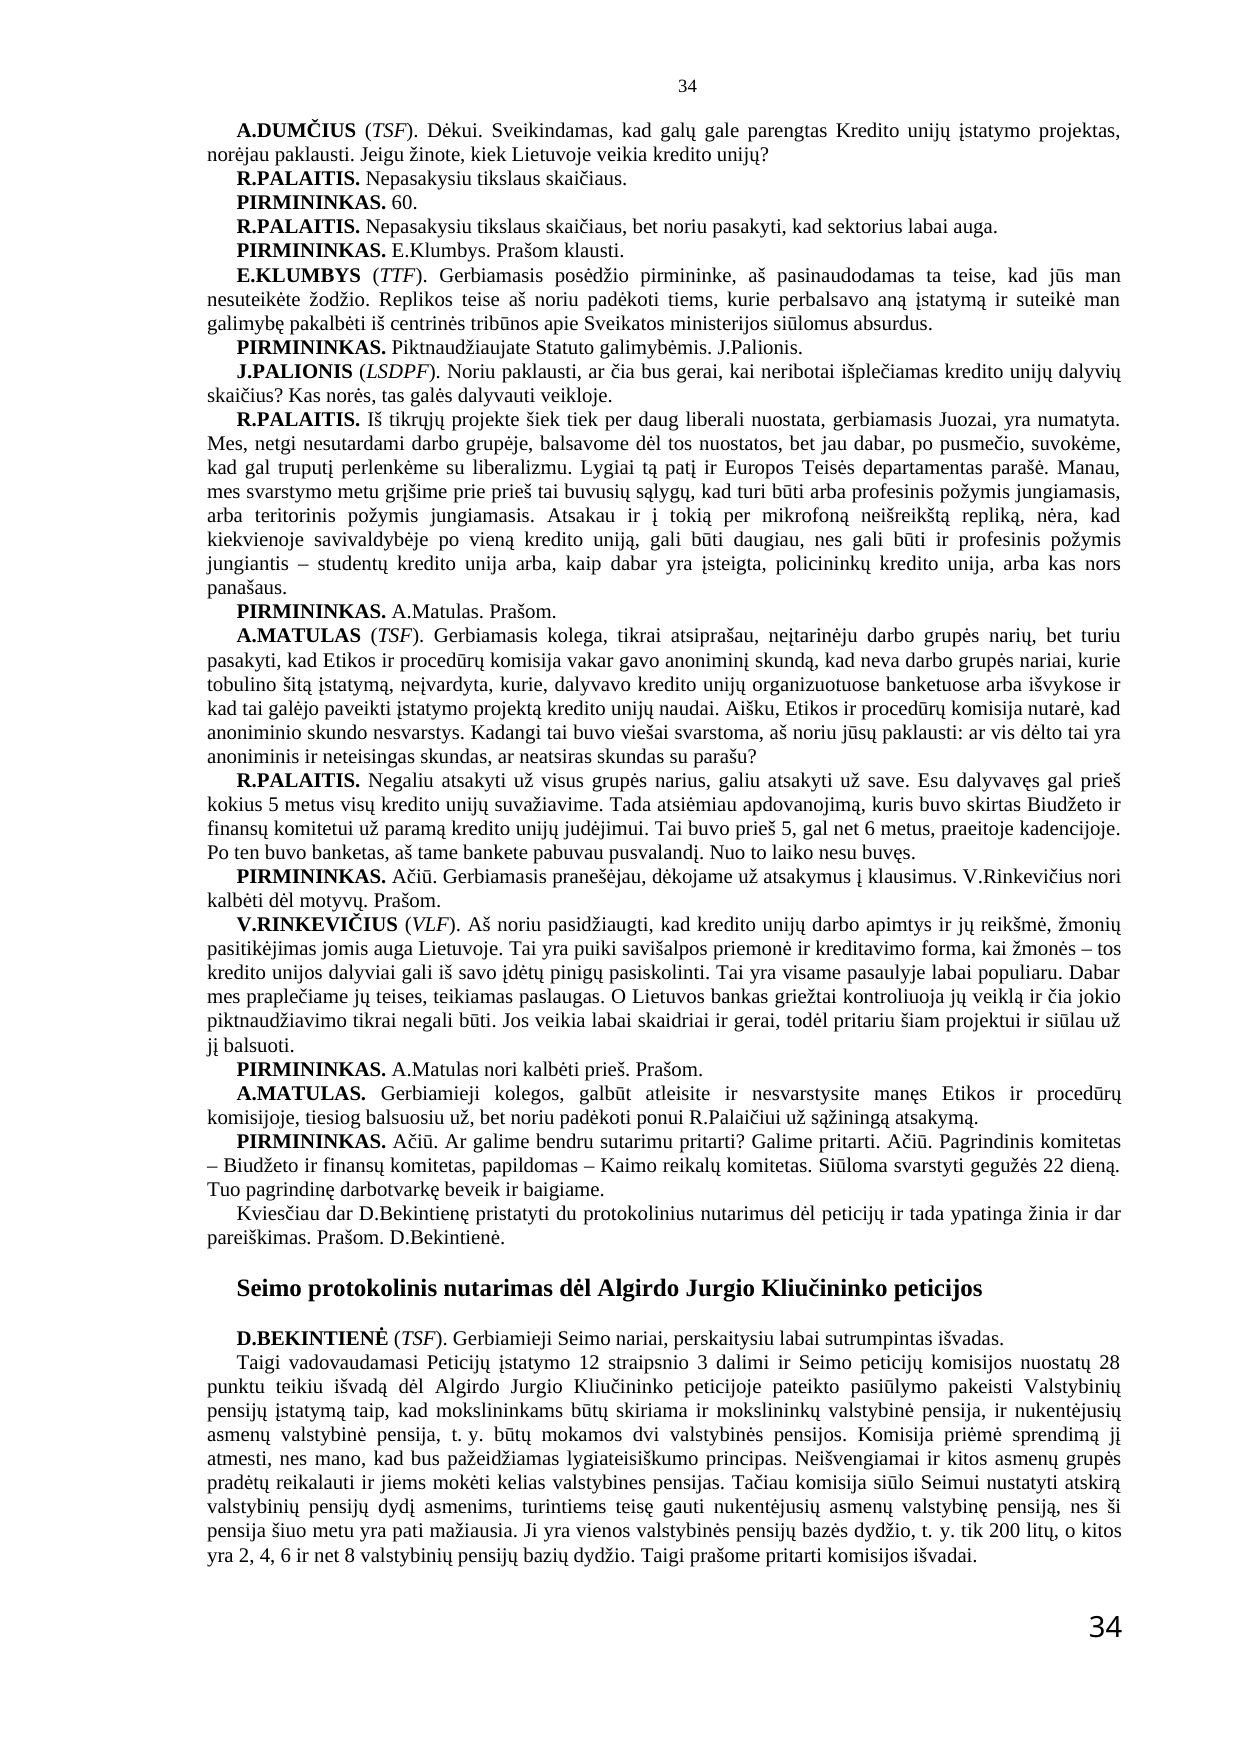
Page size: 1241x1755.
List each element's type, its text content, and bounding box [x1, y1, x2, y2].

text PIRMININKAS. A.Matulas nori kalbėti prieš. Prašom. [207, 1057, 1122, 1081]
text PIRMININKAS. E.Klumbys. Prašom klausti. [207, 238, 1122, 262]
text PIRMININKAS. 60. [207, 190, 1122, 214]
text PIRMININKAS. Ačiū. Ar galime bendru sutarimu pritarti? Galime pritarti. Ačiū. Pagrindinis komitetas – Biudžeto ir finansų komitetas, papildomas – Kaimo reikalų komitetas. Siūloma svarstyti gegužės 22 dieną. Tuo pagrindinę darbotvarkę beveik ir baigiame. [207, 1129, 1122, 1201]
text V.RINKEVIČIUS (VLF). Aš noriu pasidžiaugti, kad kredito unijų darbo apimtys ir jų reikšmė, žmonių pasitikėjimas jomis auga Lietuvoje. Tai yra puiki savišalpos priemonė ir kreditavimo forma, kai žmonės – tos kredito unijos dalyviai gali iš savo įdėtų pinigų pasiskolinti. Tai yra visame pasaulyje labai populiaru. Dabar mes praplečiame jų teises, teikiamas paslaugas. O Lietuvos bankas griežtai kontroliuoja jų veiklą ir čia jokio piktnaudžiavimo tikrai negali būti. Jos veikia labai skaidriai ir gerai, todėl pritariu šiam projektui ir siūlau už jį balsuoti. [207, 912, 1122, 1057]
text A.MATULAS. Gerbiamieji kolegos, galbūt atleisite ir nesvarstysite manęs Etikos ir procedūrų komisijoje, tiesiog balsuosiu už, bet noriu padėkoti ponui R.Palaičiui už sąžiningą atsakymą. [207, 1081, 1122, 1129]
text R.PALAITIS. Nepasakysiu tikslaus skaičiaus. [207, 166, 1122, 190]
text R.PALAITIS. Iš tikrųjų projekte šiek tiek per daug liberali nuostata, gerbiamasis Juozai, yra numatyta. Mes, netgi nesutardami darbo grupėje, balsavome dėl tos nuostatos, bet jau dabar, po pusmečio, suvokėme, kad gal truputį perlenkėme su liberalizmu. Lygiai tą patį ir Europos Teisės departamentas parašė. Manau, mes svarstymo metu grįšime prie prieš tai buvusių sąlygų, kad turi būti arba profesinis požymis jungiamasis, arba teritorinis požymis jungiamasis. Atsakau ir į tokią per mikrofoną neišreikštą repliką, nėra, kad kiekvienoje savivaldybėje po vieną kredito uniją, gali būti daugiau, nes gali būti ir profesinis požymis jungiantis – studentų kredito unija arba, kaip dabar yra įsteigta, policininkų kredito unija, arba kas nors panašaus. [207, 407, 1122, 599]
text E.KLUMBYS (TTF). Gerbiamasis posėdžio pirmininke, aš pasinaudodamas ta teise, kad jūs man nesuteikėte žodžio. Replikos teise aš noriu padėkoti tiems, kurie perbalsavo aną įstatymą ir suteikė man galimybę pakalbėti iš centrinės tribūnos apie Sveikatos ministerijos siūlomus absurdus. [207, 262, 1122, 335]
text R.PALAITIS. Negaliu atsakyti už visus grupės narius, galiu atsakyti už save. Esu dalyvavęs gal prieš kokius 5 metus visų kredito unijų suvažiavime. Tada atsiėmiau apdovanojimą, kuris buvo skirtas Biudžeto ir finansų komitetui už paramą kredito unijų judėjimui. Tai buvo prieš 5, gal net 6 metus, praeitoje kadencijoje. Po ten buvo banketas, aš tame bankete pabuvau pusvalandį. Nuo to laiko nesu buvęs. [207, 768, 1122, 864]
text Kviesčiau dar D.Bekintienę pristatyti du protokolinius nutarimus dėl peticijų ir tada ypatinga žinia ir dar pareiškimas. Prašom. D.Bekintienė. [207, 1201, 1122, 1249]
text A.MATULAS (TSF). Gerbiamasis kolega, tikrai atsiprašau, neįtarinėju darbo grupės narių, bet turiu pasakyti, kad Etikos ir procedūrų komisija vakar gavo anoniminį skundą, kad neva darbo grupės nariai, kurie tobulino šitą įstatymą, neįvardyta, kurie, dalyvavo kredito unijų organizuotuose banketuose arba išvykose ir kad tai galėjo paveikti įstatymo projektą kredito unijų naudai. Aišku, Etikos ir procedūrų komisija nutarė, kad anoniminio skundo nesvarstys. Kadangi tai buvo viešai svarstoma, aš noriu jūsų paklausti: ar vis dėlto tai yra anoniminis ir neteisingas skundas, ar neatsiras skundas su parašu? [207, 623, 1122, 768]
text Seimo protokolinis nutarimas dėl Algirdo Jurgio Kliučininko peticijos [207, 1273, 1122, 1302]
text A.DUMČIUS (TSF). Dėkui. Sveikindamas, kad galų gale parengtas Kredito unijų įstatymo projektas, norėjau paklausti. Jeigu žinote, kiek Lietuvoje veikia kredito unijų? [207, 118, 1122, 166]
text Taigi vadovaudamasi Peticijų įstatymo 12 straipsnio 3 dalimi ir Seimo peticijų komisijos nuostatų 28 punktu teikiu išvadą dėl Algirdo Jurgio Kliučininko peticijoje pateikto pasiūlymo pakeisti Valstybinių pensijų įstatymą taip, kad mokslininkams būtų skiriama ir mokslininkų valstybinė pensija, ir nukentėjusių asmenų valstybinė pensija, t. y. būtų mokamos dvi valstybinės pensijos. Komisija priėmė sprendimą jį atmesti, nes mano, kad bus pažeidžiamas lygiateisiškumo principas. Neišvengiamai ir kitos asmenų grupės pradėtų reikalauti ir jiems mokėti kelias valstybines pensijas. Tačiau komisija siūlo Seimui nustatyti atskirą valstybinių pensijų dydį asmenims, turintiems teisę gauti nukentėjusių asmenų valstybinę pensiją, nes ši pensija šiuo metu yra pati mažiausia. Ji yra vienos valstybinės pensijų bazės dydžio, t. y. tik 200 litų, o kitos yra 2, 4, 6 ir net 8 valstybinių pensijų bazių dydžio. Taigi prašome pritarti komisijos išvadai. [207, 1350, 1122, 1567]
text D.BEKINTIENĖ (TSF). Gerbiamieji Seimo nariai, perskaitysiu labai sutrumpintas išvadas. [207, 1326, 1122, 1350]
text PIRMININKAS. Ačiū. Gerbiamasis pranešėjau, dėkojame už atsakymus į klausimus. V.Rinkevičius nori kalbėti dėl motyvų. Prašom. [207, 864, 1122, 912]
text J.PALIONIS (LSDPF). Noriu paklausti, ar čia bus gerai, kai neribotai išplečiamas kredito unijų dalyvių skaičius? Kas norės, tas galės dalyvauti veikloje. [207, 359, 1122, 407]
text R.PALAITIS. Nepasakysiu tikslaus skaičiaus, bet noriu pasakyti, kad sektorius labai auga. [207, 214, 1122, 238]
text PIRMININKAS. Piktnaudžiaujate Statuto galimybėmis. J.Palionis. [207, 335, 1122, 359]
text PIRMININKAS. A.Matulas. Prašom. [207, 599, 1122, 623]
